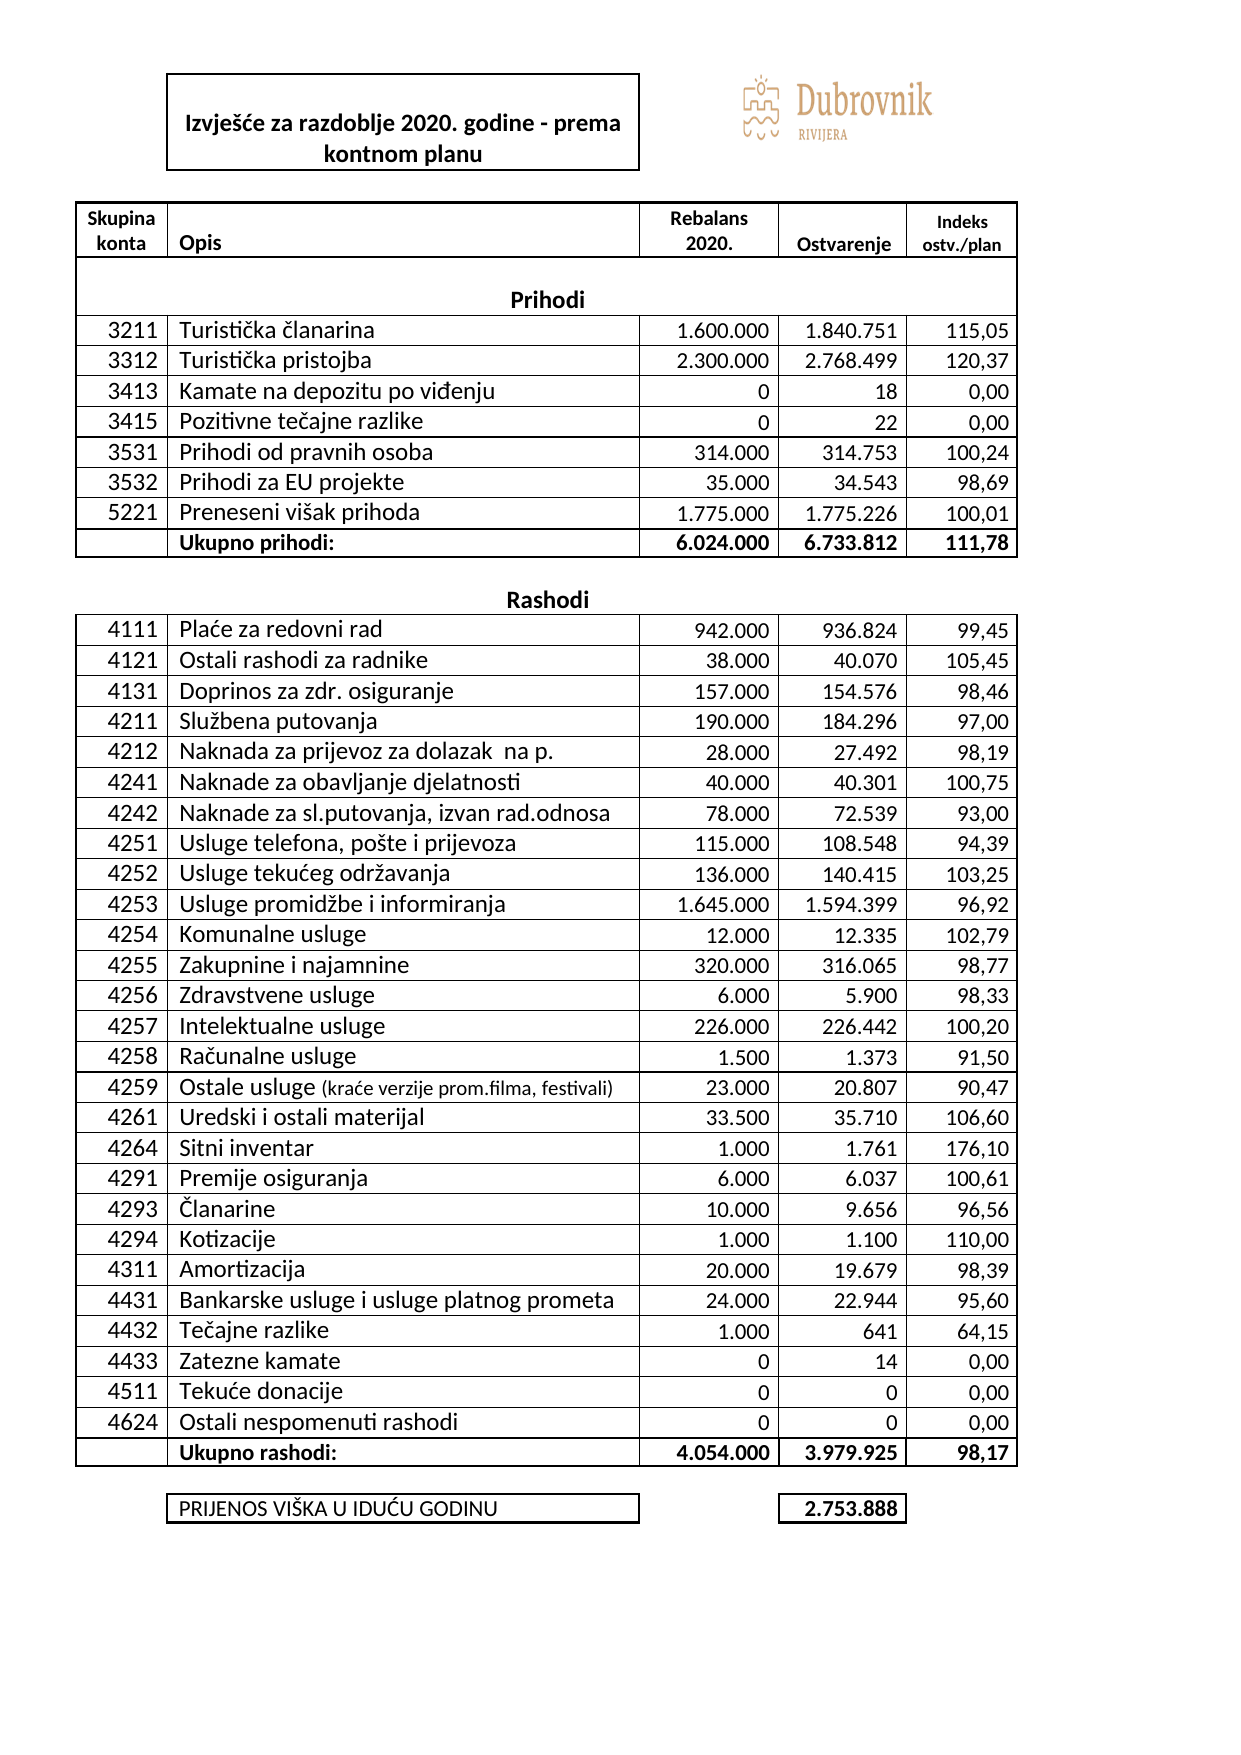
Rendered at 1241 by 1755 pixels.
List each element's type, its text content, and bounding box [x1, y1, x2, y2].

table_cell 4111 [77, 615, 167, 645]
table_cell 4624 [77, 1408, 167, 1437]
table_cell 100,61 [907, 1164, 1016, 1193]
table_cell Turistička pristojba [168, 346, 639, 375]
table_cell 0,00 [907, 1377, 1016, 1407]
table_cell 96,56 [907, 1194, 1016, 1224]
table_cell Tekuće donacije [168, 1377, 639, 1407]
table_cell Doprinos za zdr. osiguranje [168, 676, 639, 706]
table_cell Usluge tekućeg održavanja [168, 859, 639, 888]
table_cell 190.000 [640, 707, 778, 736]
table_cell 4252 [77, 859, 167, 888]
table_cell 35.710 [779, 1103, 906, 1132]
table_cell 22.944 [779, 1286, 906, 1315]
table_cell 140.415 [779, 859, 906, 888]
table_cell 0 [640, 376, 778, 406]
table_cell 1.100 [779, 1225, 906, 1254]
table_cell 4259 [77, 1073, 167, 1102]
table_cell 106,60 [907, 1103, 1016, 1132]
table_cell 226.000 [640, 1011, 778, 1041]
table_cell 120,37 [907, 346, 1016, 375]
table_cell 28.000 [640, 737, 778, 767]
table_cell 100,75 [907, 768, 1016, 797]
table_cell Preneseni višak prihoda [168, 498, 639, 528]
table_cell Zatezne kamate [168, 1347, 639, 1376]
table_cell 4253 [77, 890, 167, 919]
table_cell 4258 [77, 1042, 167, 1071]
table_cell 40.070 [779, 646, 906, 675]
table_cell 102,79 [907, 920, 1016, 949]
table_cell 6.037 [779, 1164, 906, 1193]
table_cell Ostali nespomenuti rashodi [168, 1408, 639, 1437]
table_cell 103,25 [907, 859, 1016, 888]
table_cell 4211 [77, 707, 167, 736]
table_cell 0,00 [907, 376, 1016, 406]
table_cell 1.775.226 [779, 498, 906, 528]
table_cell 95,60 [907, 1286, 1016, 1315]
table_cell 6.024.000 [640, 530, 778, 556]
table_cell Prihodi od pravnih osoba [168, 438, 639, 467]
table_cell 4212 [77, 737, 167, 767]
table_cell 6.733.812 [779, 530, 906, 556]
table_cell 4433 [77, 1347, 167, 1376]
table_cell 1.775.000 [640, 498, 778, 528]
table_cell PRIJENOS VIŠKA U IDUĆU GODINU [168, 1495, 638, 1521]
table_cell [640, 73, 1017, 168]
table_cell Članarine [168, 1194, 639, 1224]
table_cell Zdravstvene usluge [168, 981, 639, 1010]
table_cell 12.335 [779, 920, 906, 949]
table_cell 18 [779, 376, 906, 406]
table_cell Turistička članarina [168, 316, 639, 345]
table_cell 2.300.000 [640, 346, 778, 375]
table_cell 1.000 [640, 1316, 778, 1346]
table_cell 936.824 [779, 615, 906, 645]
table_cell 3312 [77, 346, 167, 375]
table_cell 4294 [77, 1225, 167, 1254]
table_cell Ukupno rashodi: [168, 1439, 639, 1465]
table_cell 4255 [77, 951, 167, 980]
table_cell 3532 [77, 468, 167, 497]
table_cell 91,50 [907, 1042, 1016, 1071]
table_cell 98,19 [907, 737, 1016, 767]
table_cell Komunalne usluge [168, 920, 639, 949]
table_cell 2.768.499 [779, 346, 906, 375]
table_cell Službena putovanja [168, 707, 639, 736]
table_cell 0 [779, 1377, 906, 1407]
table_cell 4251 [77, 829, 167, 858]
table_cell Intelektualne usluge [168, 1011, 639, 1041]
table_cell 98,46 [907, 676, 1016, 706]
table_header [76, 50, 1017, 73]
table_cell [76, 1493, 166, 1521]
table_cell 110,00 [907, 1225, 1016, 1254]
table_cell 115.000 [640, 829, 778, 858]
table_cell 1.761 [779, 1133, 906, 1163]
table_cell 93,00 [907, 798, 1016, 828]
table_cell [77, 1439, 167, 1465]
table_cell Opis [168, 204, 639, 256]
table_cell 641 [779, 1316, 906, 1346]
table_cell 3.979.925 [780, 1439, 905, 1465]
table_cell Naknada za prijevoz za dolazak na p. [168, 737, 639, 767]
table_cell 136.000 [640, 859, 778, 888]
table_cell 90,47 [907, 1073, 1016, 1102]
table_cell 0 [779, 1408, 906, 1437]
table_cell [77, 530, 167, 556]
table_cell Usluge telefona, pošte i prijevoza [168, 829, 639, 858]
table_cell Amortizacija [168, 1255, 639, 1284]
table_cell 9.656 [779, 1194, 906, 1224]
table_cell 942.000 [640, 615, 778, 645]
table_cell 226.442 [779, 1011, 906, 1041]
table_cell 105,45 [907, 646, 1016, 675]
table_cell 1.000 [640, 1225, 778, 1254]
table_cell 4293 [77, 1194, 167, 1224]
table_cell 4264 [77, 1133, 167, 1163]
table_cell 100,20 [907, 1011, 1016, 1041]
table_cell 98,69 [907, 468, 1016, 497]
table_cell 4242 [77, 798, 167, 828]
table_cell 4511 [77, 1377, 167, 1407]
table_cell 4.054.000 [640, 1439, 778, 1465]
table_cell 20.000 [640, 1255, 778, 1284]
table_cell 40.000 [640, 768, 778, 797]
table_cell 0,00 [907, 407, 1016, 436]
table_cell Ukupno prihodi: [168, 530, 639, 556]
table_cell Pozitivne tečajne razlike [168, 407, 639, 436]
table_cell 6.000 [640, 1164, 778, 1193]
table_cell 14 [779, 1347, 906, 1376]
table_cell 98,33 [907, 981, 1016, 1010]
table_cell 3211 [77, 316, 167, 345]
table_cell Ostale usluge (kraće verzije prom.filma, festivali) [168, 1073, 639, 1102]
table_cell 4254 [77, 920, 167, 949]
table_cell 0 [640, 1408, 778, 1437]
table_cell 3413 [77, 376, 167, 406]
table_cell 20.807 [779, 1073, 906, 1102]
table_cell 1.000 [640, 1133, 778, 1163]
table_cell 99,45 [907, 615, 1016, 645]
table_cell Izvješće za razdoblje 2020. godine - prema kontnom planu [168, 75, 638, 168]
table_cell 184.296 [779, 707, 906, 736]
table_cell Zakupnine i najamnine [168, 951, 639, 980]
table_cell 97,00 [907, 707, 1016, 736]
table_cell 157.000 [640, 676, 778, 706]
table_cell 22 [779, 407, 906, 436]
table_cell [76, 1467, 1017, 1493]
table_cell 34.543 [779, 468, 906, 497]
table_cell 314.753 [779, 438, 906, 467]
table_cell 64,15 [907, 1316, 1016, 1346]
table_cell Indeks ostv./plan [907, 204, 1016, 256]
table_cell 108.548 [779, 829, 906, 858]
table_cell 98,39 [907, 1255, 1016, 1284]
table_cell 4121 [77, 646, 167, 675]
table_cell 19.679 [779, 1255, 906, 1284]
table_cell [640, 1493, 778, 1521]
table_cell Rebalans 2020. [640, 204, 778, 256]
table_cell Ostali rashodi za radnike [168, 646, 639, 675]
table_cell 4241 [77, 768, 167, 797]
table_cell 2.753.888 [780, 1495, 905, 1521]
table_cell 4256 [77, 981, 167, 1010]
table_cell 98,17 [907, 1439, 1016, 1465]
table_cell Tečajne razlike [168, 1316, 639, 1346]
table_cell 38.000 [640, 646, 778, 675]
table_cell 0,00 [907, 1347, 1016, 1376]
table_cell 35.000 [640, 468, 778, 497]
table_cell 0 [640, 1347, 778, 1376]
table_cell 3415 [77, 407, 167, 436]
table_cell 314.000 [640, 438, 778, 467]
table_cell 98,77 [907, 951, 1016, 980]
table_cell Naknade za sl.putovanja, izvan rad.odnosa [168, 798, 639, 828]
table_cell 100,01 [907, 498, 1016, 528]
table_cell 0,00 [907, 1408, 1016, 1437]
table_cell 111,78 [907, 530, 1016, 556]
table_cell Kamate na depozitu po viđenju [168, 376, 639, 406]
table_cell [76, 73, 166, 168]
table_cell 4257 [77, 1011, 167, 1041]
table_cell 154.576 [779, 676, 906, 706]
table_cell 1.594.399 [779, 890, 906, 919]
table_cell Skupina konta [77, 204, 167, 256]
table_cell Kotizacije [168, 1225, 639, 1254]
table_cell 96,92 [907, 890, 1016, 919]
table_cell 10.000 [640, 1194, 778, 1224]
table_cell 1.645.000 [640, 890, 778, 919]
table_cell 6.000 [640, 981, 778, 1010]
table_cell 4311 [77, 1255, 167, 1284]
table_cell Prihodi za EU projekte [168, 468, 639, 497]
table_cell 1.840.751 [779, 316, 906, 345]
table_cell 320.000 [640, 951, 778, 980]
table_cell Naknade za obavljanje djelatnosti [168, 768, 639, 797]
table_cell Prihodi [77, 258, 1016, 314]
table_cell 1.373 [779, 1042, 906, 1071]
table_cell 1.600.000 [640, 316, 778, 345]
table_cell 24.000 [640, 1286, 778, 1315]
table_cell Računalne usluge [168, 1042, 639, 1071]
table_cell 33.500 [640, 1103, 778, 1132]
table_cell 94,39 [907, 829, 1016, 858]
table_cell 4261 [77, 1103, 167, 1132]
table_cell 12.000 [640, 920, 778, 949]
table_cell Plaće za redovni rad [168, 615, 639, 645]
table_cell 316.065 [779, 951, 906, 980]
table_cell 4431 [77, 1286, 167, 1315]
table_cell Sitni inventar [168, 1133, 639, 1163]
table_cell [907, 1493, 1017, 1521]
table_cell 5221 [77, 498, 167, 528]
table_cell 3531 [77, 438, 167, 467]
table_cell 40.301 [779, 768, 906, 797]
table_cell 100,24 [907, 438, 1016, 467]
table_cell 1.500 [640, 1042, 778, 1071]
table_cell Ostvarenje [779, 204, 906, 256]
table_cell 0 [640, 407, 778, 436]
table_cell [76, 169, 1017, 201]
table_cell Uredski i ostali materijal [168, 1103, 639, 1132]
table_cell 78.000 [640, 798, 778, 828]
table_cell Bankarske usluge i usluge platnog prometa [168, 1286, 639, 1315]
table_cell Rashodi [76, 558, 1017, 614]
table_cell 4131 [77, 676, 167, 706]
table_cell 4291 [77, 1164, 167, 1193]
table_cell 27.492 [779, 737, 906, 767]
table_cell 4432 [77, 1316, 167, 1346]
table_cell 5.900 [779, 981, 906, 1010]
table_cell 176,10 [907, 1133, 1016, 1163]
table_cell 72.539 [779, 798, 906, 828]
table_cell 115,05 [907, 316, 1016, 345]
table_cell Premije osiguranja [168, 1164, 639, 1193]
table_cell Usluge promidžbe i informiranja [168, 890, 639, 919]
table_cell 0 [640, 1377, 778, 1407]
table_cell 23.000 [640, 1073, 778, 1102]
